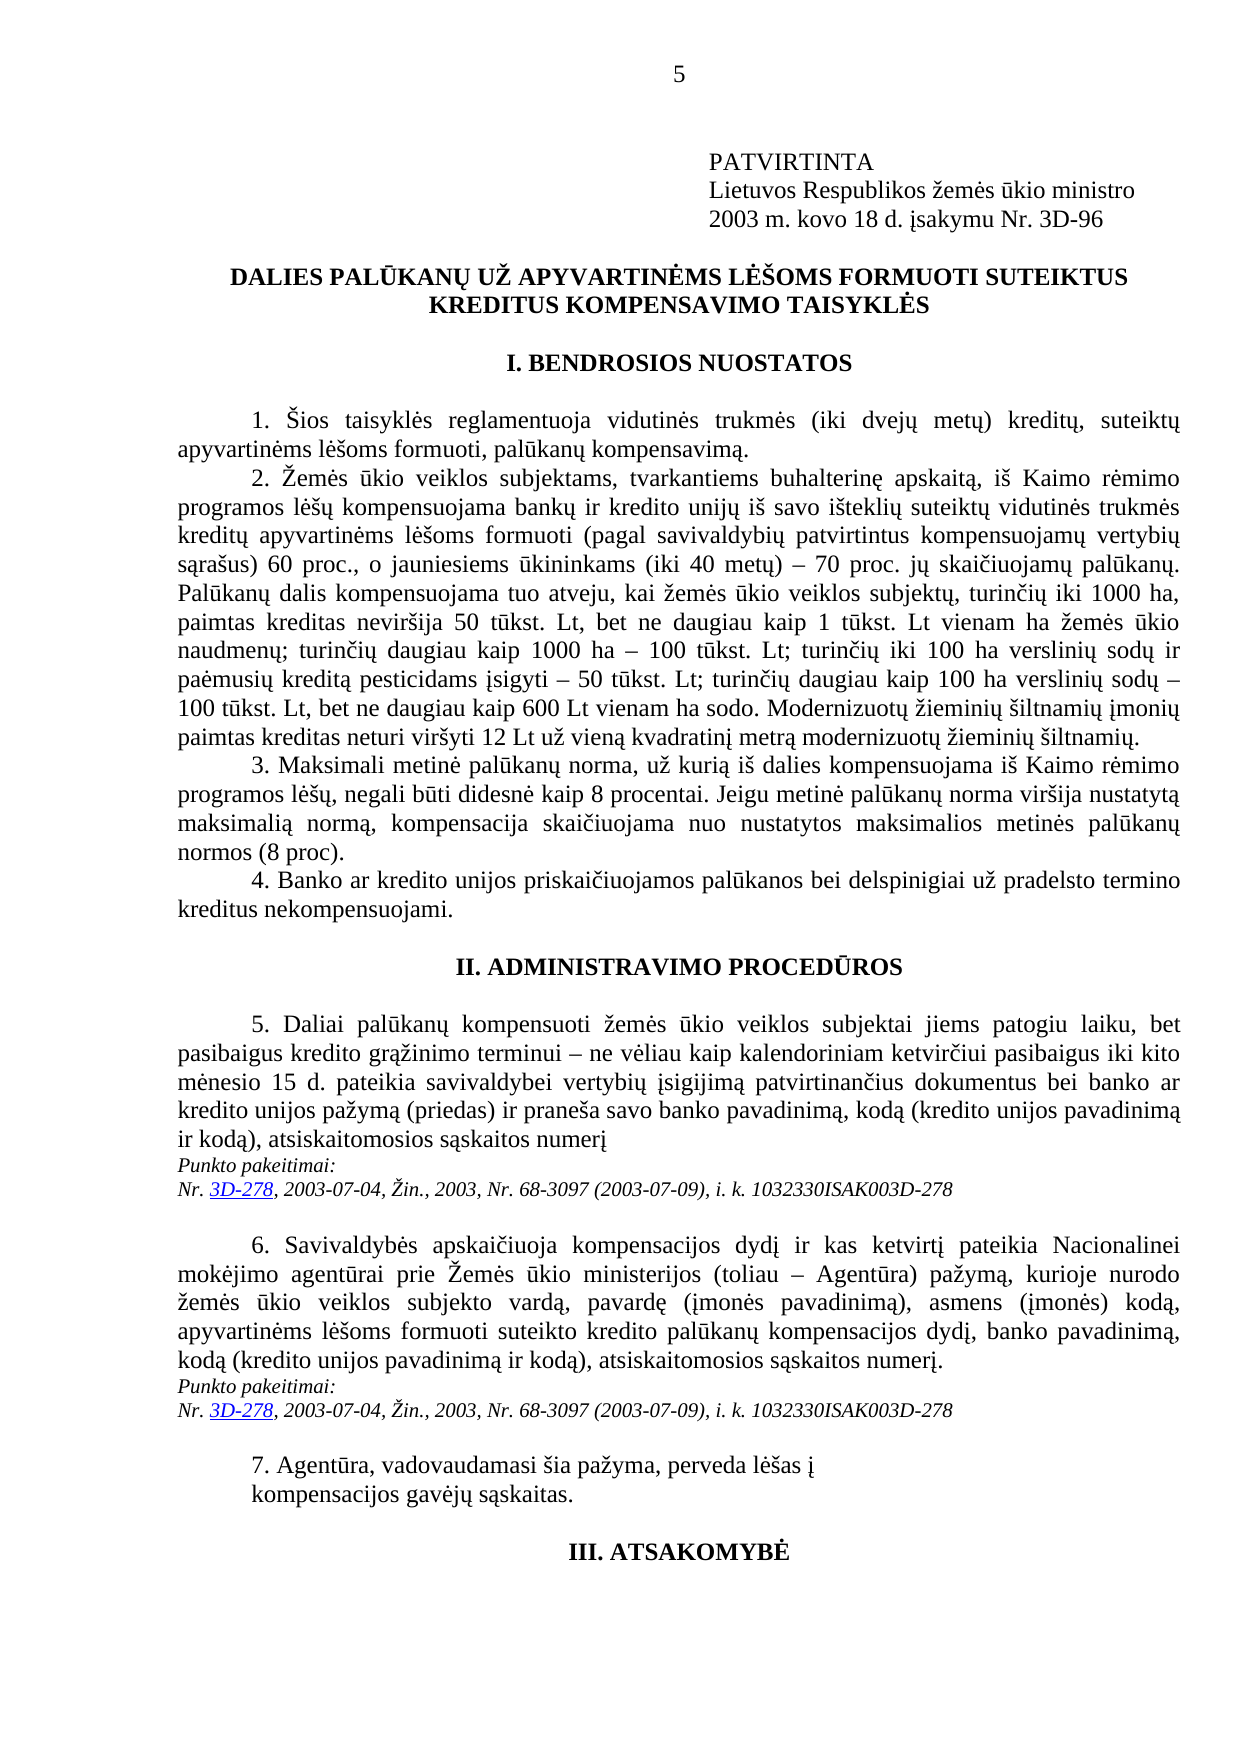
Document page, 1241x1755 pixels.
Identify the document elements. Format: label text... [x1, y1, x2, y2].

text I. BENDROSIOS NUOSTATOS [177, 348, 1181, 377]
text 5. Daliai palūkanų kompensuoti žemės ūkio veiklos subjektai jiems patogiu laiku, bet pasibaigus kredito grąžinimo terminui – ne vėliau kaip kalendoriniam ketvirčiui pasibaigus iki kito mėnesio 15 d. pateikia savivaldybei vertybių įsigijimą patvirtinančius dokumentus bei banko ar kredito unijos pažymą (priedas) ir praneša savo banko pavadinimą, kodą (kredito unijos pavadinimą ir kodą), atsiskaitomosios sąskaitos numerį [177, 1009, 1181, 1153]
text 3. Maksimali metinė palūkanų norma, už kurią iš dalies kompensuojama iš Kaimo rėmimo programos lėšų, negali būti didesnė kaip 8 procentai. Jeigu metinė palūkanų norma viršija nustatytą maksimalią normą, kompensacija skaičiuojama nuo nustatytos maksimalios metinės palūkanų normos (8 proc). [177, 751, 1181, 866]
text Nr. 3D-278, 2003-07-04, Žin., 2003, Nr. 68-3097 (2003-07-09), i. k. 1032330ISAK003D-278 [177, 1398, 1181, 1422]
text 6. Savivaldybės apskaičiuoja kompensacijos dydį ir kas ketvirtį pateikia Nacionalinei mokėjimo agentūrai prie Žemės ūkio ministerijos (toliau – Agentūra) pažymą, kurioje nurodo žemės ūkio veiklos subjekto vardą, pavardę (įmonės pavadinimą), asmens (įmonės) kodą, apyvartinėms lėšoms formuoti suteikto kredito palūkanų kompensacijos dydį, banko pavadinimą, kodą (kredito unijos pavadinimą ir kodą), atsiskaitomosios sąskaitos numerį. [177, 1230, 1181, 1374]
text 2. Žemės ūkio veiklos subjektams, tvarkantiems buhalterinę apskaitą, iš Kaimo rėmimo programos lėšų kompensuojama bankų ir kredito unijų iš savo išteklių suteiktų vidutinės trukmės kreditų apyvartinėms lėšoms formuoti (pagal savivaldybių patvirtintus kompensuojamų vertybių sąrašus) 60 proc., o jauniesiems ūkininkams (iki 40 metų) – 70 proc. jų skaičiuojamų palūkanų. Palūkanų dalis kompensuojama tuo atveju, kai žemės ūkio veiklos subjektų, turinčių iki 1000 ha, paimtas kreditas neviršija 50 tūkst. Lt, bet ne daugiau kaip 1 tūkst. Lt vienam ha žemės ūkio naudmenų; turinčių daugiau kaip 1000 ha – 100 tūkst. Lt; turinčių iki 100 ha verslinių sodų ir paėmusių kreditą pesticidams įsigyti – 50 tūkst. Lt; turinčių daugiau kaip 100 ha verslinių sodų – 100 tūkst. Lt, bet ne daugiau kaip 600 Lt vienam ha sodo. Modernizuotų žieminių šiltnamių įmonių paimtas kreditas neturi viršyti 12 Lt už vieną kvadratinį metrą modernizuotų žieminių šiltnamių. [177, 463, 1181, 751]
text 2003 m. kovo 18 d. įsakymu Nr. 3D-96 [177, 204, 1181, 233]
text 4. Banko ar kredito unijos priskaičiuojamos palūkanos bei delspinigiai už pradelsto termino kreditus nekompensuojami. [177, 866, 1181, 923]
text Punkto pakeitimai: [177, 1374, 1181, 1398]
text 7. Agentūra, vadovaudamasi šia pažyma, perveda lėšas į [177, 1451, 1181, 1479]
text PATVIRTINTA [177, 147, 1181, 176]
text III. ATSAKOMYBĖ [177, 1537, 1181, 1566]
text DALIES PALŪKANŲ UŽ APYVARTINĖMS LĖŠOMS FORMUOTI SUTEIKTUS KREDITUS KOMPENSAVIMO TAISYKLĖS [177, 262, 1181, 319]
text 1. Šios taisyklės reglamentuoja vidutinės trukmės (iki dvejų metų) kreditų, suteiktų apyvartinėms lėšoms formuoti, palūkanų kompensavimą. [177, 406, 1181, 463]
text II. ADMINISTRAVIMO PROCEDŪROS [177, 952, 1181, 981]
text Punkto pakeitimai: [177, 1153, 1181, 1177]
text Nr. 3D-278, 2003-07-04, Žin., 2003, Nr. 68-3097 (2003-07-09), i. k. 1032330ISAK003D-278 [177, 1177, 1181, 1201]
text Lietuvos Respublikos žemės ūkio ministro [177, 176, 1181, 204]
text kompensacijos gavėjų sąskaitas. [177, 1479, 1181, 1508]
